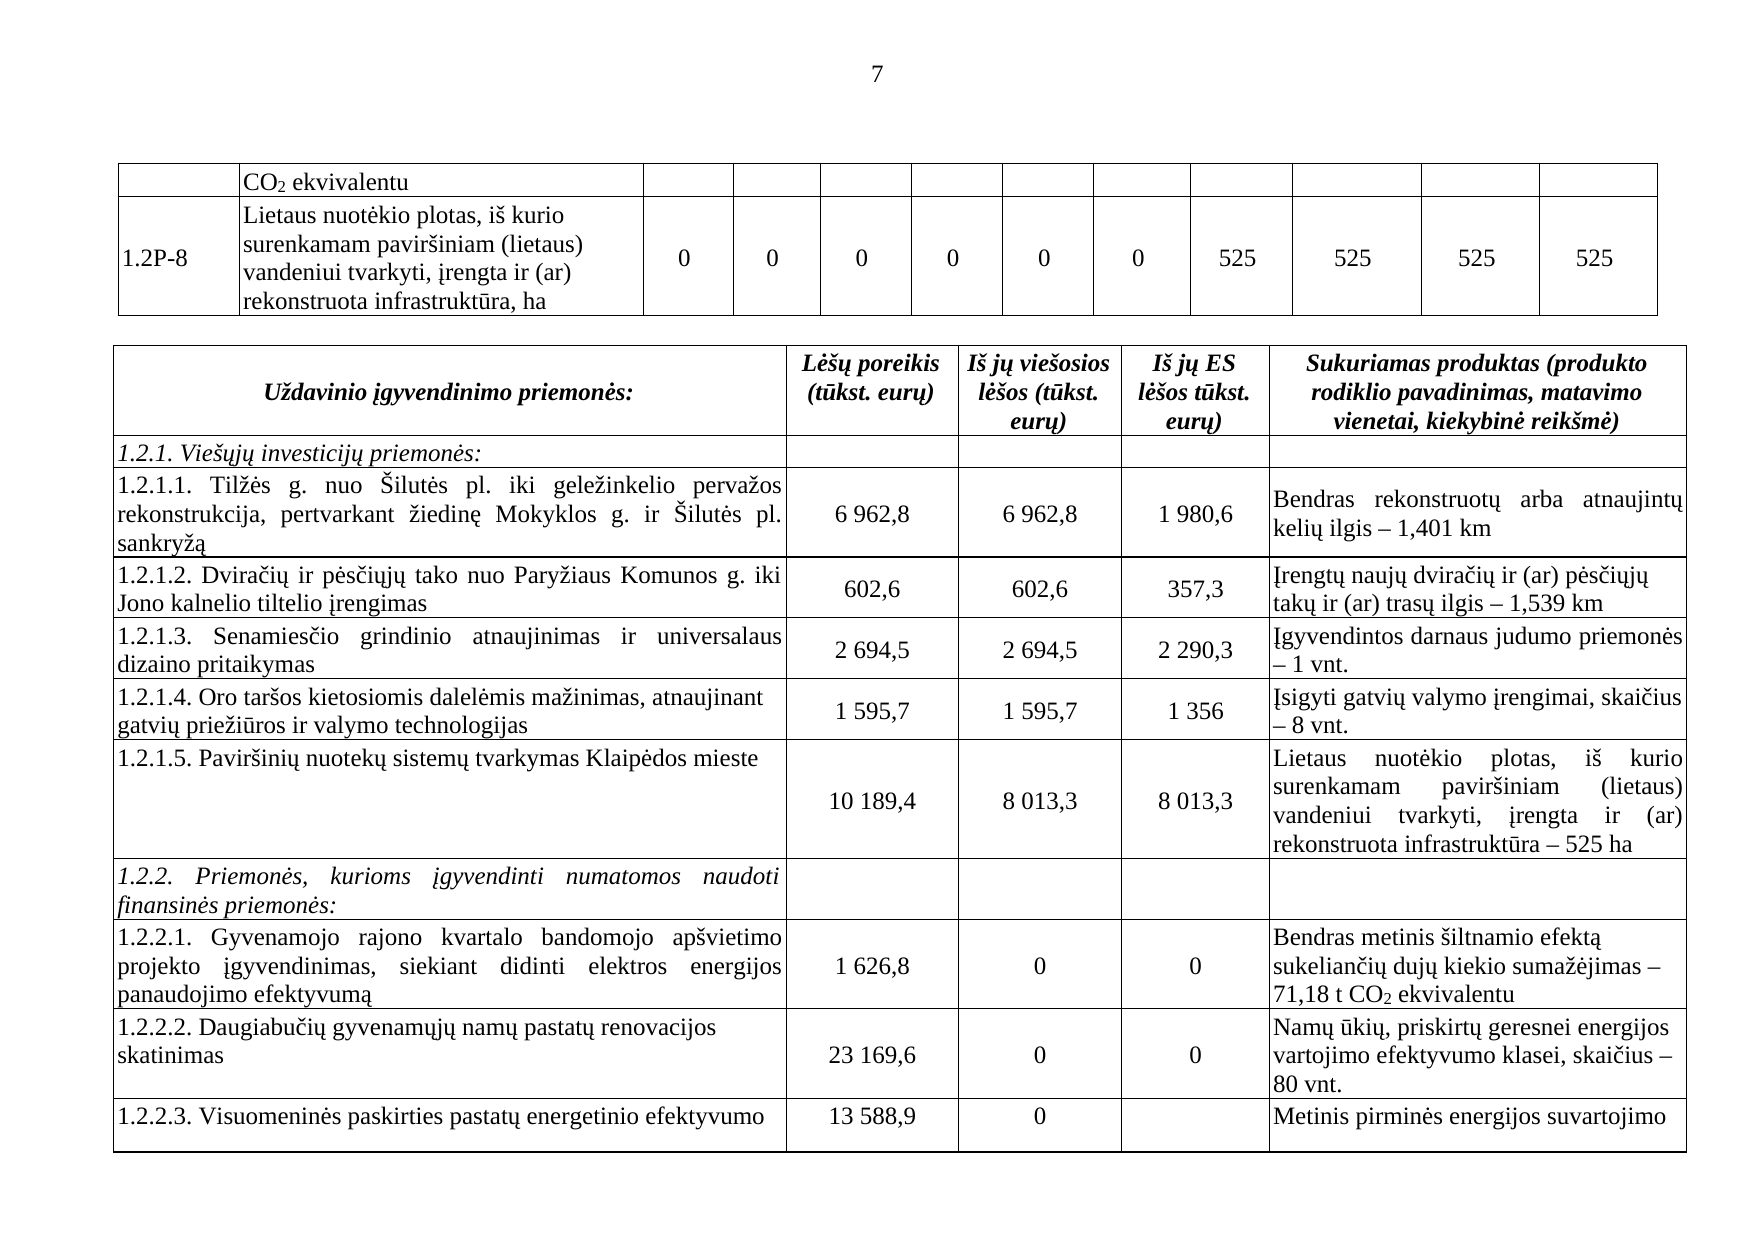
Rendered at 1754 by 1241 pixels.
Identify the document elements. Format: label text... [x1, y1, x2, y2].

table_header Iš jų viešosios lėšos (tūkst. eurų) [959, 346, 1121, 434]
table_cell 525 [1191, 197, 1292, 315]
table_cell 8 013,3 [1122, 740, 1269, 858]
table_cell 602,6 [787, 558, 958, 617]
table_cell [959, 859, 1121, 918]
table_cell 10 189,4 [787, 740, 958, 858]
table_cell 2 694,5 [959, 618, 1121, 678]
table_cell 0 [912, 197, 1002, 315]
table_cell [1122, 1099, 1269, 1151]
table_cell 0 [1003, 197, 1093, 315]
table_cell [912, 164, 1002, 196]
table_cell 1.2.2.1. Gyvenamojo rajono kvartalo bandomojo apšvietimo projekto įgyvendinimas, siekiant didinti elektros energijos panaudojimo efektyvumą [114, 920, 786, 1008]
table_cell 1.2.2.2. Daugiabučių gyvenamųjų namų pastatų renovacijos skatinimas [114, 1009, 786, 1098]
table_cell 2 290,3 [1122, 618, 1269, 678]
table_cell 0 [1122, 1009, 1269, 1098]
table_cell Lietaus nuotėkio plotas, iš kurio surenkamam paviršiniam (lietaus) vandeniui tvarkyti, įrengta ir (ar) rekonstruota infrastruktūra – 525 ha [1270, 740, 1686, 858]
table_cell Lietaus nuotėkio plotas, iš kurio surenkamam paviršiniam (lietaus) vandeniui tvarkyti, įrengta ir (ar) rekonstruota infrastruktūra, ha [240, 197, 643, 315]
table_cell [1270, 859, 1686, 918]
table_cell 1 980,6 [1122, 468, 1269, 556]
table_cell 525 [1540, 197, 1657, 315]
table_cell 1.2.2.3. Visuomeninės paskirties pastatų energetinio efektyvumo [114, 1099, 786, 1151]
table_cell 8 013,3 [959, 740, 1121, 858]
table_cell 1.2.2. Priemonės, kurioms įgyvendinti numatomos naudoti finansinės priemonės: [114, 859, 786, 918]
table_cell Bendras rekonstruotų arba atnaujintų kelių ilgis – 1,401 km [1270, 468, 1686, 556]
table_cell [1122, 436, 1269, 467]
table_cell 1.2.1.3. Senamiesčio grindinio atnaujinimas ir universalaus dizaino pritaikymas [114, 618, 786, 678]
table_header Iš jų ES lėšos tūkst. eurų) [1122, 346, 1269, 434]
table_cell [644, 164, 733, 196]
table_cell 1 626,8 [787, 920, 958, 1008]
table_header Sukuriamas produktas (produkto rodiklio pavadinimas, matavimo vienetai, kiekybinė reikšmė) [1270, 346, 1686, 434]
table_header Uždavinio įgyvendinimo priemonės: [114, 346, 786, 434]
table_cell 0 [959, 920, 1121, 1008]
table_cell 0 [1122, 920, 1269, 1008]
table_cell 2 694,5 [787, 618, 958, 678]
table_cell 525 [1422, 197, 1539, 315]
table_cell Metinis pirminės energijos suvartojimo [1270, 1099, 1686, 1151]
table_cell 0 [1094, 197, 1190, 315]
table_cell 1.2.1.1. Tilžės g. nuo Šilutės pl. iki geležinkelio pervažos rekonstrukcija, pertvarkant žiedinę Mokyklos g. ir Šilutės pl. sankryžą [114, 468, 786, 556]
table_cell Namų ūkių, priskirtų geresnei energijos vartojimo efektyvumo klasei, skaičius – 80 vnt. [1270, 1009, 1686, 1098]
table_cell 1.2.1. Viešųjų investicijų priemonės: [114, 436, 786, 467]
table_cell Įsigyti gatvių valymo įrengimai, skaičius – 8 vnt. [1270, 679, 1686, 739]
table_cell [787, 436, 958, 467]
table_cell 6 962,8 [959, 468, 1121, 556]
table_cell [1191, 164, 1292, 196]
table_cell 0 [959, 1099, 1121, 1151]
table_cell 23 169,6 [787, 1009, 958, 1098]
table_cell 0 [734, 197, 820, 315]
table_cell Įgyvendintos darnaus judumo priemonės – 1 vnt. [1270, 618, 1686, 678]
table_cell 0 [959, 1009, 1121, 1098]
table_cell 1 595,7 [787, 679, 958, 739]
table_cell 357,3 [1122, 558, 1269, 617]
table_cell 6 962,8 [787, 468, 958, 556]
table_cell [1293, 164, 1421, 196]
table_cell [1094, 164, 1190, 196]
table_cell 0 [644, 197, 733, 315]
table_cell 1.2P-8 [119, 197, 239, 315]
table_cell 602,6 [959, 558, 1121, 617]
table_cell [1122, 859, 1269, 918]
table_cell [1003, 164, 1093, 196]
table_cell 1.2.1.4. Oro taršos kietosiomis dalelėmis mažinimas, atnaujinant gatvių priežiūros ir valymo technologijas [114, 679, 786, 739]
table_cell [1270, 436, 1686, 467]
table_cell 1.2.1.5. Paviršinių nuotekų sistemų tvarkymas Klaipėdos mieste [114, 740, 786, 858]
table_header Lėšų poreikis (tūkst. eurų) [787, 346, 958, 434]
table_cell 13 588,9 [787, 1099, 958, 1151]
table_cell [821, 164, 911, 196]
table_cell Įrengtų naujų dviračių ir (ar) pėsčiųjų takų ir (ar) trasų ilgis – 1,539 km [1270, 558, 1686, 617]
table_cell 525 [1293, 197, 1421, 315]
table_cell [119, 164, 239, 196]
table_cell Bendras metinis šiltnamio efektą sukeliančių dujų kiekio sumažėjimas –71,18 t CO2 ekvivalentu [1270, 920, 1686, 1008]
table_cell 1.2.1.2. Dviračių ir pėsčiųjų tako nuo Paryžiaus Komunos g. iki Jono kalnelio tiltelio įrengimas [114, 558, 786, 617]
table_cell 0 [821, 197, 911, 315]
table_cell 1 356 [1122, 679, 1269, 739]
table_cell [959, 436, 1121, 467]
table_cell [734, 164, 820, 196]
table_cell [1422, 164, 1539, 196]
table_cell 1 595,7 [959, 679, 1121, 739]
table_cell [787, 859, 958, 918]
table_cell [1540, 164, 1657, 196]
table_cell CO2 ekvivalentu [240, 164, 643, 196]
